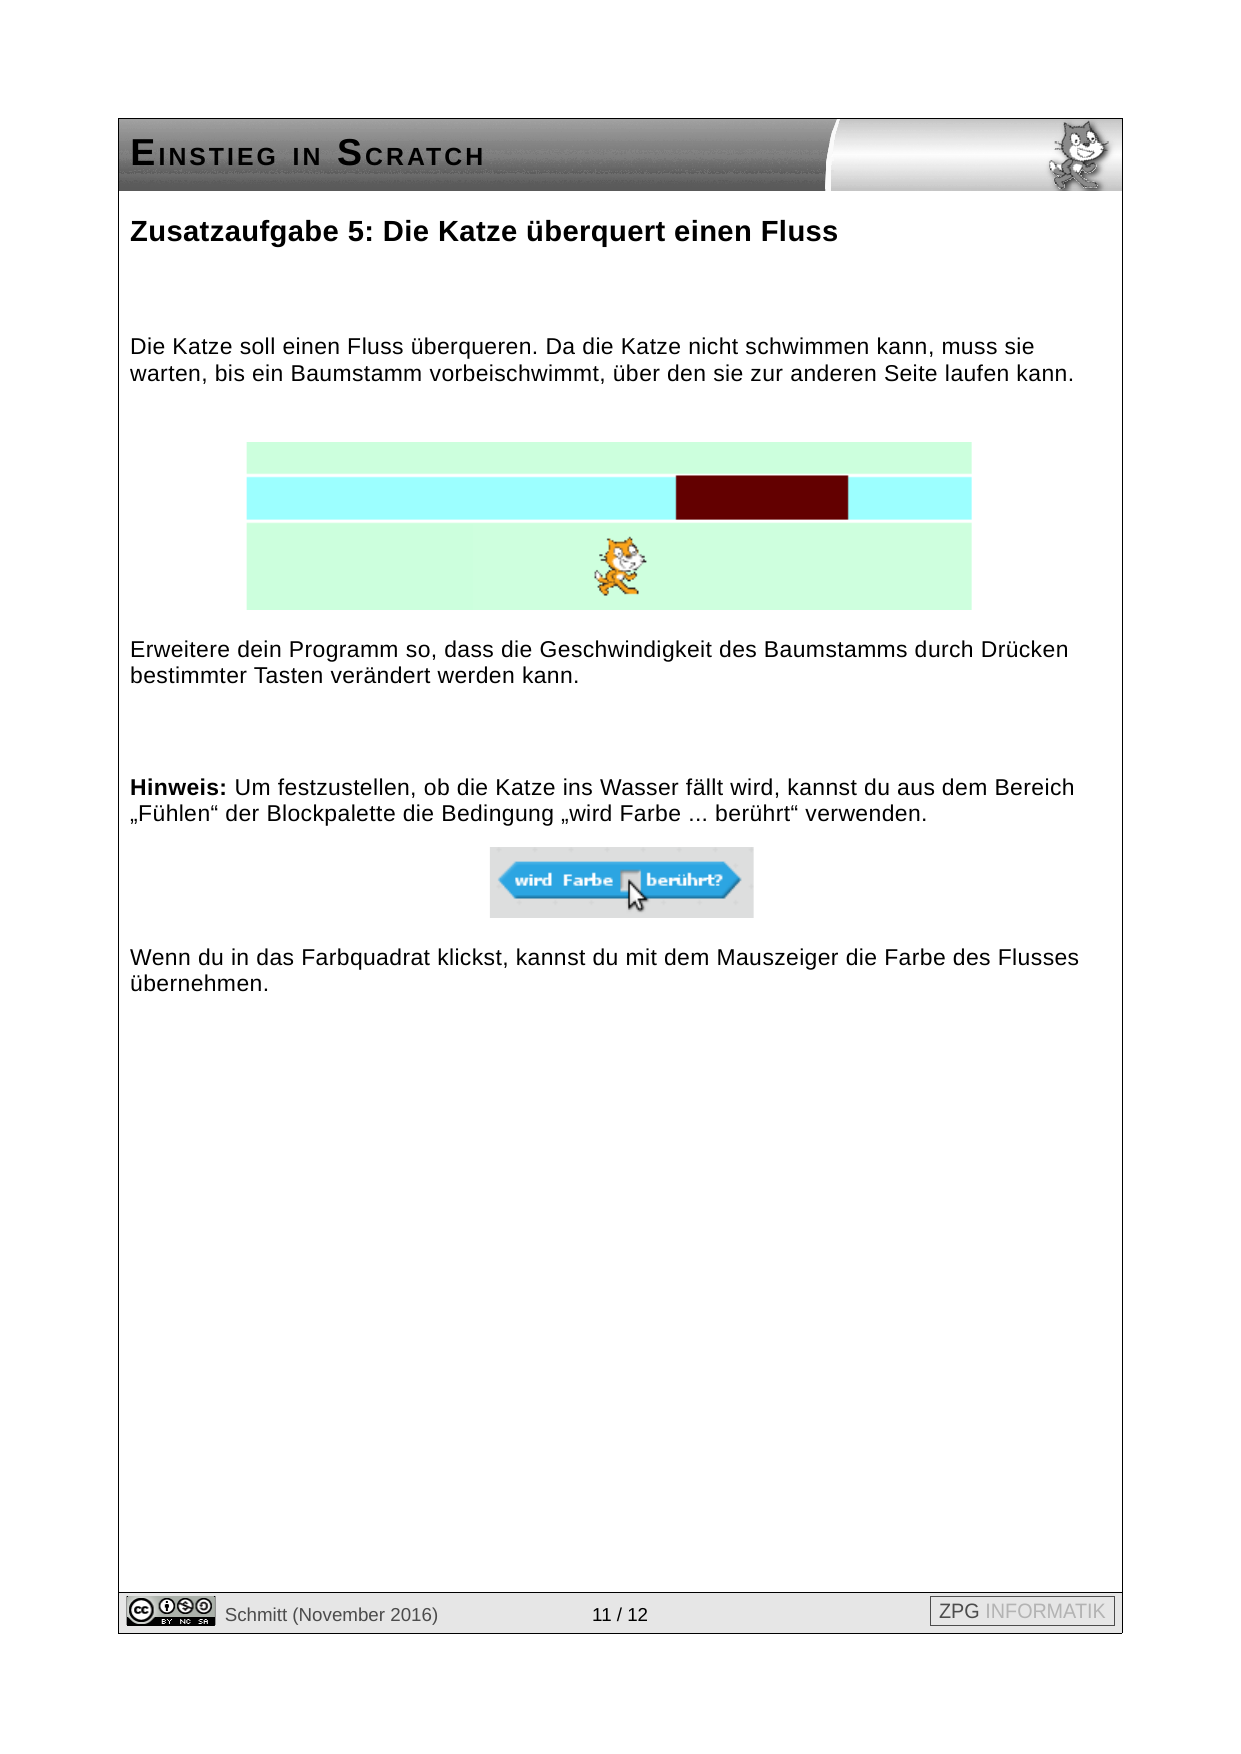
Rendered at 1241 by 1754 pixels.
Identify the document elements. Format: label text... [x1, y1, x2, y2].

text Hinweis: Um festzustellen, ob die Katze ins Wasser fällt wird, kannst du aus dem Bereich „Fühlen“ der Blockpalette die Bedingung „wird Farbe ... berührt“ verwenden. [130, 774, 1110, 826]
picture [119, 119, 1122, 191]
text Erweitere dein Programm so, dass die Geschwindigkeit des Baumstamms durch Drücken bestimmter Tasten verändert werden kann. [130, 471, 1110, 688]
text Wenn du in das Farbquadrat klickst, kannst du mit dem Mauszeiger die Farbe des Flusses übernehmen. [130, 856, 1110, 996]
picture [126, 1596, 216, 1626]
picture [246, 442, 972, 610]
text Zusatzaufgabe 5: Die Katze überquert einen Fluss [130, 214, 1110, 248]
picture [489, 847, 754, 918]
text Die Katze soll einen Fluss überqueren. Da die Katze nicht schwimmen kann, muss sie warten, bis ein Baumstamm vorbeischwimmt, über den sie zur anderen Seite laufen kann. [130, 333, 1110, 386]
